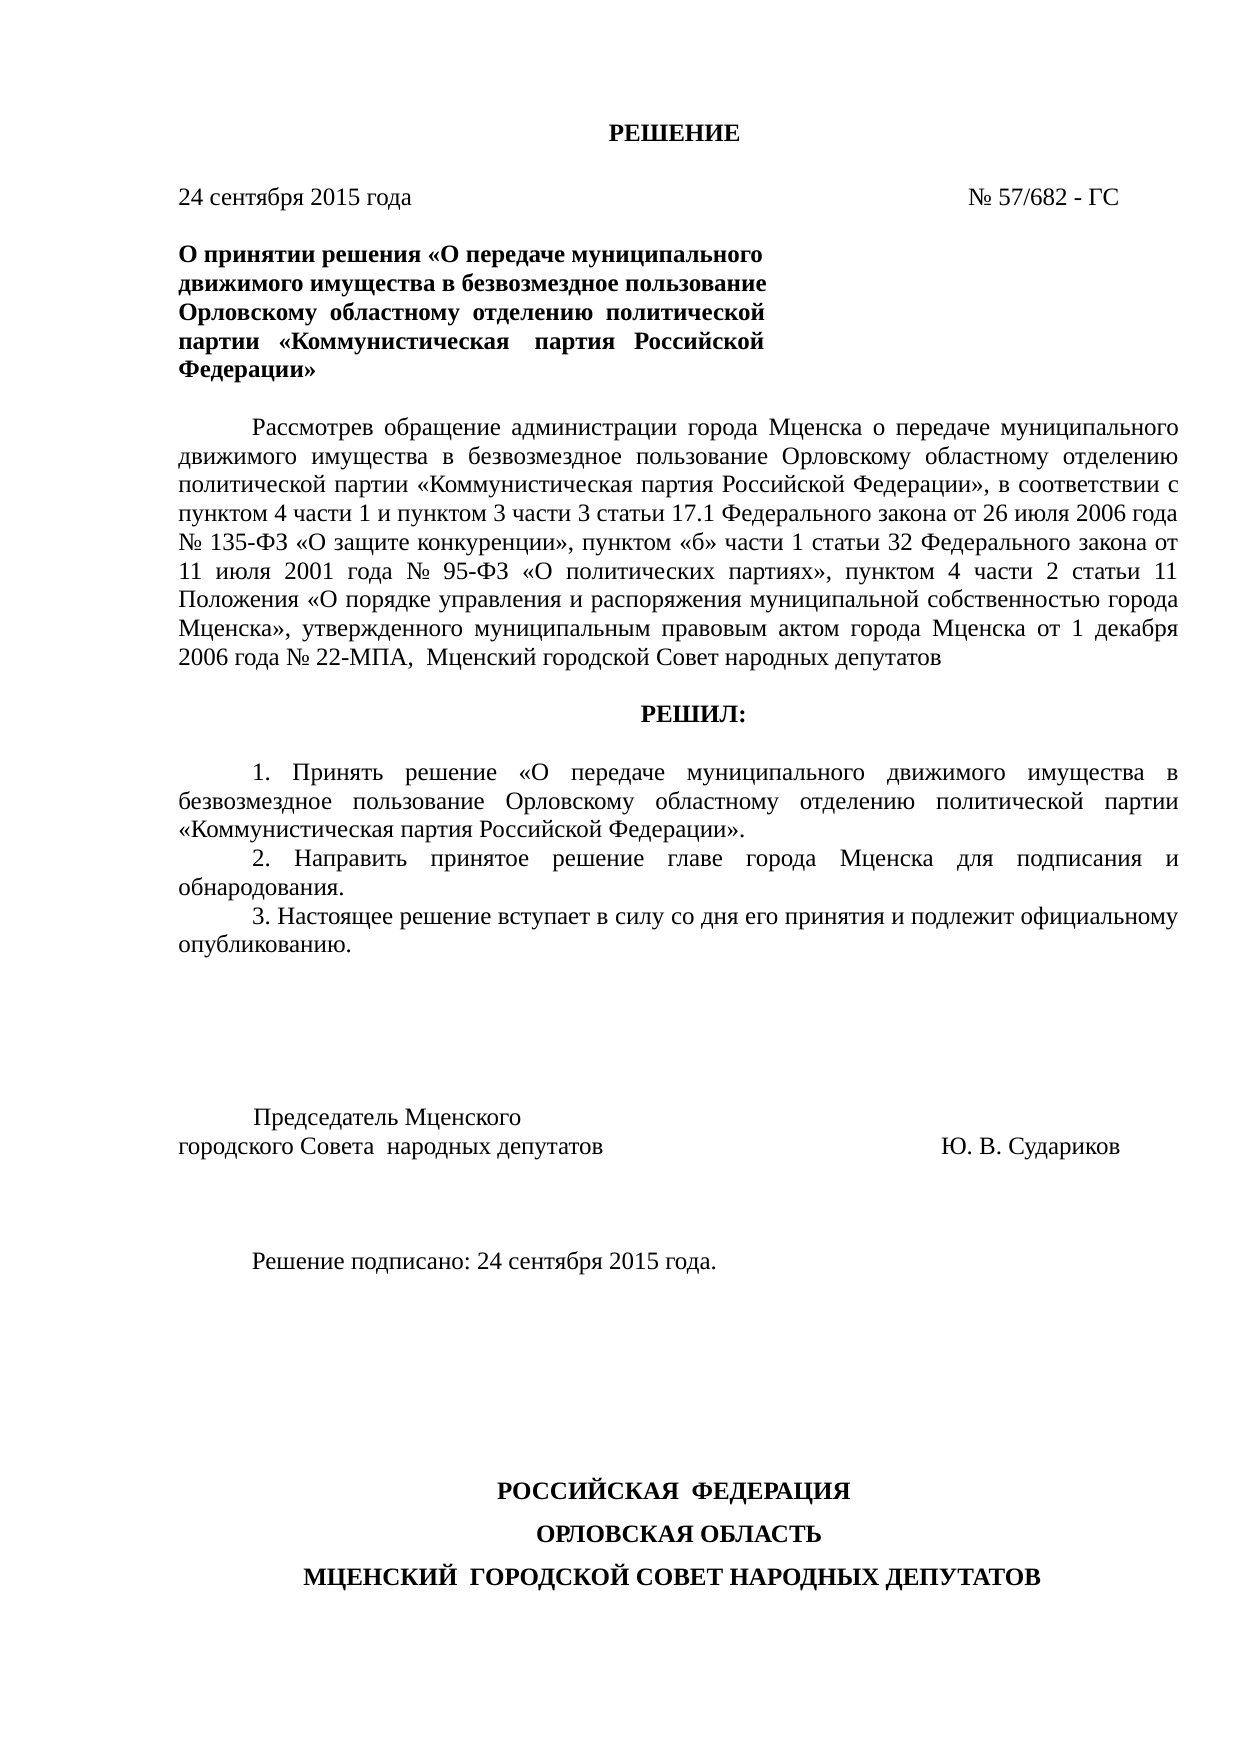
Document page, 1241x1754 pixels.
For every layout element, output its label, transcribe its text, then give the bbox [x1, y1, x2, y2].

text движимого имущества в безвозмездное пользование [178, 268, 1180, 297]
text Орловскому областному отделению политической [178, 297, 1180, 326]
list Председатель Мценского городского Совета народных депутатов Ю. В. Судариков [178, 1102, 1180, 1159]
text Решение подписано: 24 сентября 2015 года. [178, 1246, 1180, 1274]
text 1. Принять решение «О передаче муниципального движимого имущества в безвозмездное пользование Орловскому областному отделению политической партии «Коммунистическая партия Российской Федерации». [178, 757, 1180, 843]
text 24 сентября 2015 года № 57/682 - ГС [178, 182, 1180, 211]
subtitle РЕШЕНИЕ [178, 118, 1180, 147]
text МЦЕНСКИЙ ГОРОДСКОЙ СОВЕТ НАРОДНЫХ ДЕПУТАТОВ [178, 1562, 1180, 1591]
text Рассмотрев обращение администрации города Мценска о передаче муниципального движимого имущества в безвозмездное пользование Орловскому областному отделению политической партии «Коммунистическая партия Российской Федерации», в соответствии с пунктом 4 части 1 и пунктом 3 части 3 статьи 17.1 Федерального закона от 26 июля 2006 года № 135-ФЗ «О защите конкуренции», пунктом «б» части 1 статьи 32 Федерального закона от 11 июля 2001 года № 95-ФЗ «О политических партиях», пунктом 4 части 2 статьи 11 Положения «О порядке управления и распоряжения муниципальной собственностью города Мценска», утвержденного муниципальным правовым актом города Мценска от 1 декабря 2006 года № 22-МПА, Мценский городской Совет народных депутатов [178, 412, 1180, 671]
text Федерации» [178, 354, 1180, 383]
text РЕШИЛ: [178, 699, 1180, 728]
text РОССИЙСКАЯ ФЕДЕРАЦИЯ [178, 1476, 1180, 1504]
text ОРЛОВСКАЯ ОБЛАСТЬ [178, 1519, 1180, 1548]
text 3. Настоящее решение вступает в силу со дня его принятия и подлежит официальному опубликованию. [178, 901, 1180, 958]
text О принятии решения «О передаче муниципального [178, 239, 1180, 268]
text партии «Коммунистическая партия Российской [178, 326, 1180, 354]
text 2. Направить принятое решение главе города Мценска для подписания и обнародования. [178, 843, 1180, 901]
